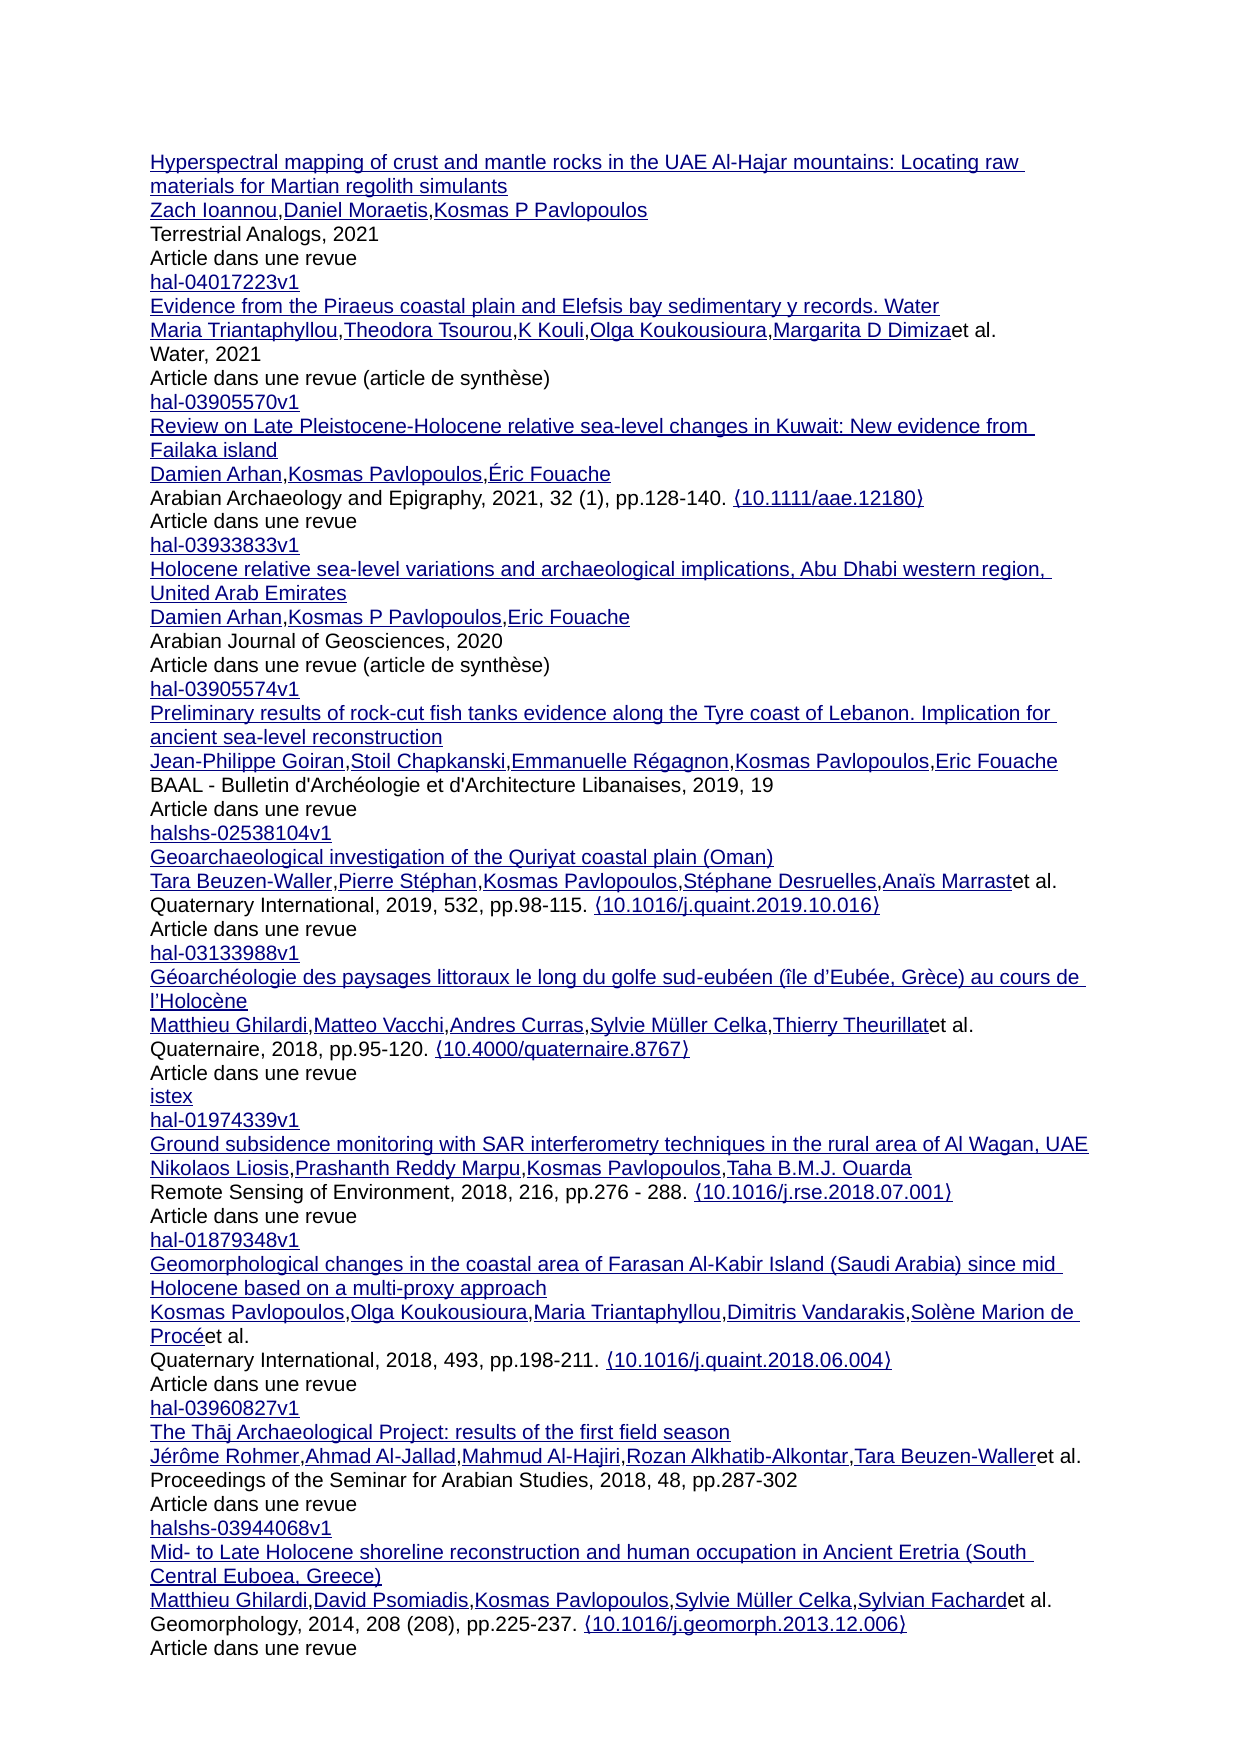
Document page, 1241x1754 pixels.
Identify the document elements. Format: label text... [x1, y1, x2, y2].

table_cell The Thāj Archaeological Project: results of the first field season Jérôme Rohmer,Ahmad Al-Jallad,Mahmud Al-Hajiri,Rozan Alkhatib-Alkontar,Tara Beuzen-Walleret al. Proceedings of the Seminar for Arabian Studies, 2018, 48, pp.287-302 Article dans une revue halshs-03944068v1 [150, 1420, 1090, 1539]
table_cell Holocene relative sea-level variations and archaeological implications, Abu Dhabi western region, United Arab Emirates Damien Arhan,Kosmas P Pavlopoulos,Eric Fouache Arabian Journal of Geosciences, 2020 Article dans une revue (article de synthèse) hal-03905574v1 [150, 557, 1090, 701]
table_cell Evidence from the Piraeus coastal plain and Elefsis bay sedimentary y records. Water Maria Triantaphyllou,Theodora Tsourou,K Kouli,Olga Koukousioura,Margarita D Dimizaet al. Water, 2021 Article dans une revue (article de synthèse) hal-03905570v1 [150, 294, 1090, 413]
table_cell Geoarchaeological investigation of the Quriyat coastal plain (Oman) Tara Beuzen-Waller,Pierre Stéphan,Kosmas Pavlopoulos,Stéphane Desruelles,Anaïs Marrastet al. Quaternary International, 2019, 532, pp.98-115. ⟨10.1016/j.quaint.2019.10.016⟩ Article dans une revue hal-03133988v1 [150, 845, 1090, 964]
table_cell Preliminary results of rock-cut fish tanks evidence along the Tyre coast of Lebanon. Implication for ancient sea-level reconstruction Jean-Philippe Goiran,Stoil Chapkanski,Emmanuelle Régagnon,Kosmas Pavlopoulos,Eric Fouache BAAL - Bulletin d'Archéologie et d'Architecture Libanaises, 2019, 19 Article dans une revue halshs-02538104v1 [150, 701, 1090, 845]
table_cell Hyperspectral mapping of crust and mantle rocks in the UAE Al-Hajar mountains: Locating raw materials for Martian regolith simulants Zach Ioannou,Daniel Moraetis,Kosmas P Pavlopoulos Terrestrial Analogs, 2021 Article dans une revue hal-04017223v1 [150, 150, 1090, 294]
table_cell Geomorphological changes in the coastal area of Farasan Al-Kabir Island (Saudi Arabia) since mid Holocene based on a multi-proxy approach Kosmas Pavlopoulos,Olga Koukousioura,Maria Triantaphyllou,Dimitris Vandarakis,Solène Marion de Procéet al. Quaternary International, 2018, 493, pp.198-211. ⟨10.1016/j.quaint.2018.06.004⟩ Article dans une revue hal-03960827v1 [150, 1252, 1090, 1420]
table_cell Ground subsidence monitoring with SAR interferometry techniques in the rural area of Al Wagan, UAE Nikolaos Liosis,Prashanth Reddy Marpu,Kosmas Pavlopoulos,Taha B.M.J. Ouarda Remote Sensing of Environment, 2018, 216, pp.276 - 288. ⟨10.1016/j.rse.2018.07.001⟩ Article dans une revue hal-01879348v1 [150, 1132, 1090, 1252]
table_cell Géoarchéologie des paysages littoraux le long du golfe sud‑eubéen (île d’Eubée, Grèce) au cours de l’Holocène Matthieu Ghilardi,Matteo Vacchi,Andres Curras,Sylvie Müller Celka,Thierry Theurillatet al. Quaternaire, 2018, pp.95-120. ⟨10.4000/quaternaire.8767⟩ Article dans une revue istex hal-01974339v1 [150, 965, 1090, 1132]
table_cell Review on Late Pleistocene‐Holocene relative sea‐level changes in Kuwait: New evidence from Failaka island Damien Arhan,Kosmas Pavlopoulos,Éric Fouache Arabian Archaeology and Epigraphy, 2021, 32 (1), pp.128-140. ⟨10.1111/aae.12180⟩ Article dans une revue hal-03933833v1 [150, 414, 1090, 557]
table_cell Mid- to Late Holocene shoreline reconstruction and human occupation in Ancient Eretria (South Central Euboea, Greece) Matthieu Ghilardi,David Psomiadis,Kosmas Pavlopoulos,Sylvie Müller Celka,Sylvian Fachardet al. Geomorphology, 2014, 208 (208), pp.225-237. ⟨10.1016/j.geomorph.2013.12.006⟩ Article dans une revue [150, 1540, 1090, 1659]
